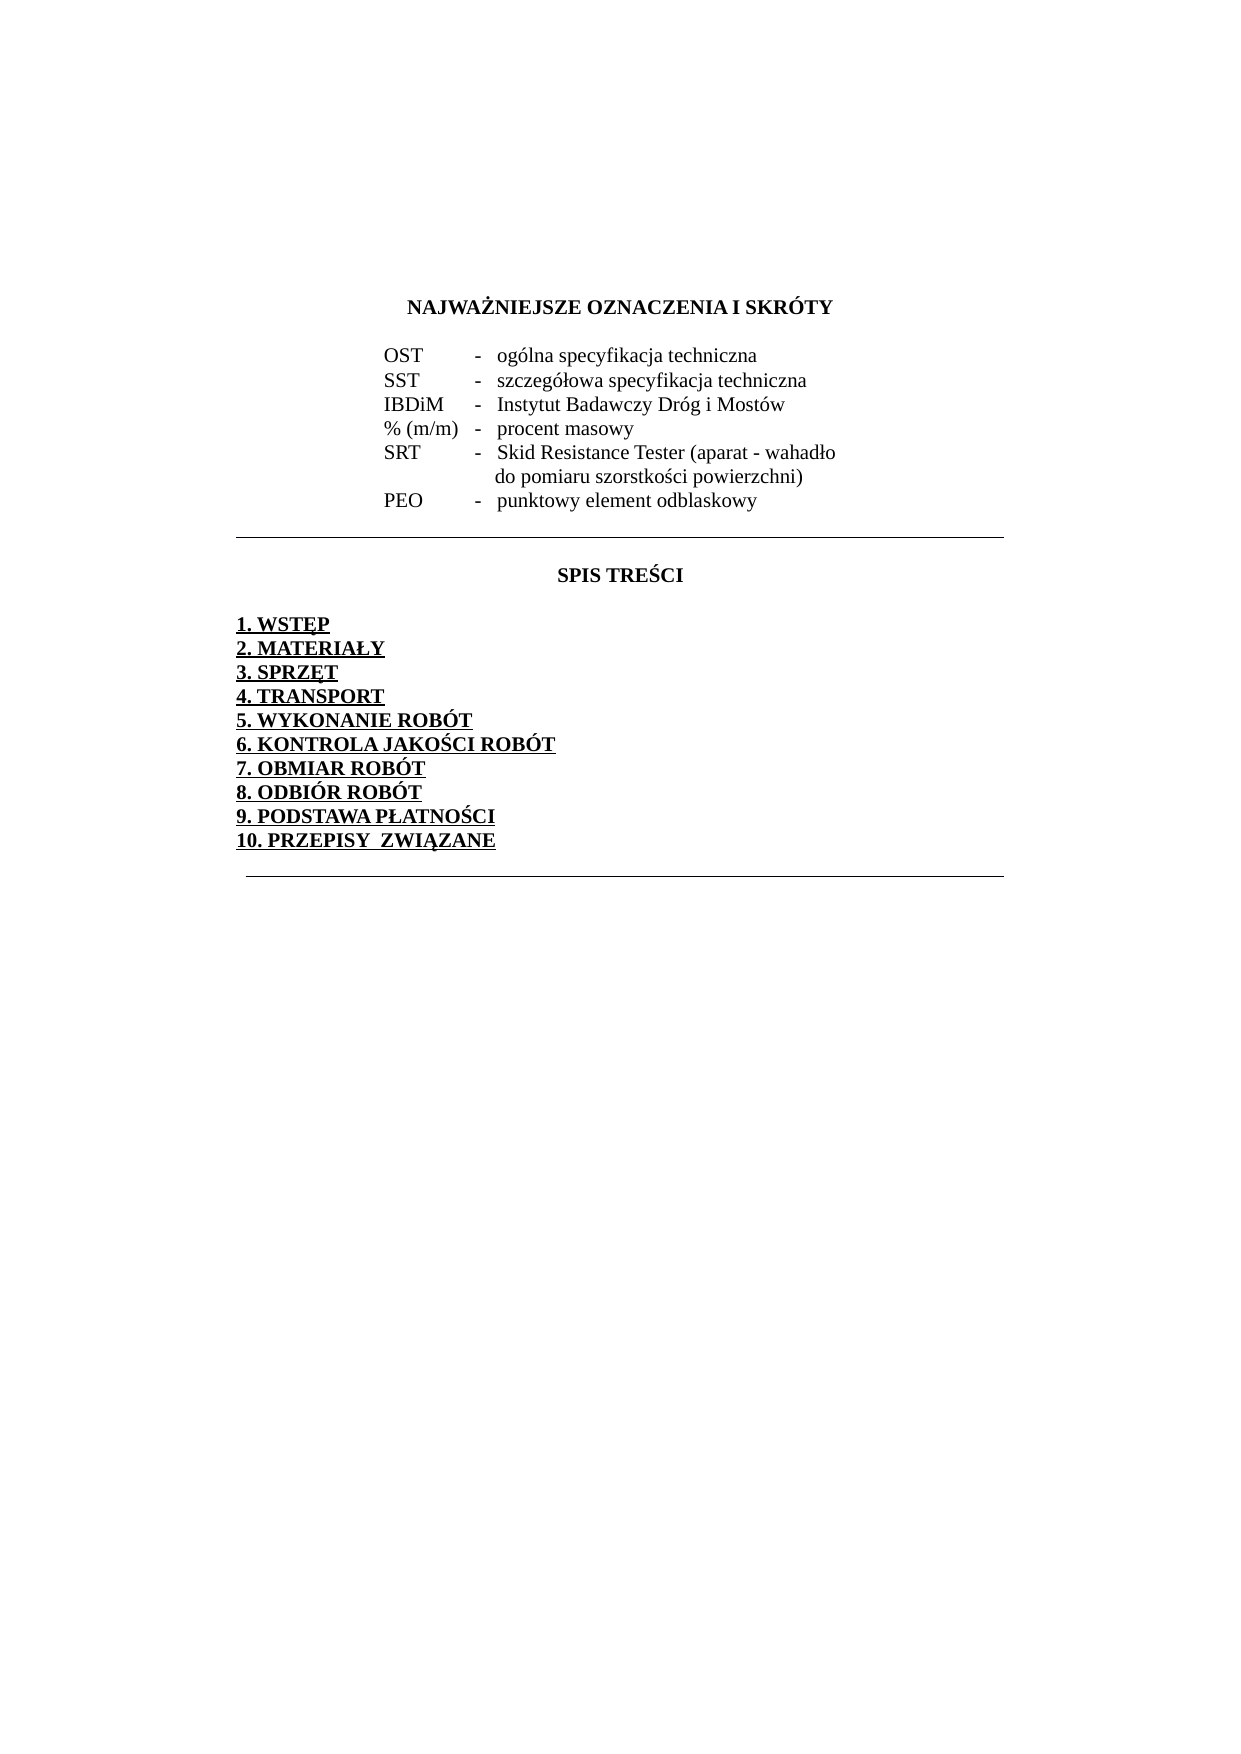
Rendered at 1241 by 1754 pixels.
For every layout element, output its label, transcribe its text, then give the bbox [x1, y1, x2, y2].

text 10. przepisy związane [236, 828, 1004, 852]
text SPIS TREŚCI [236, 563, 1004, 587]
table_cell PEO [376, 488, 467, 512]
table_cell - Instytut Badawczy Dróg i Mostów [467, 392, 864, 416]
table_cell - procent masowy [467, 416, 864, 440]
text 1. WSTĘP [236, 611, 1004, 636]
table_cell IBDiM [376, 392, 467, 416]
table_cell SST [376, 368, 467, 392]
table_cell % (m/m) [376, 416, 467, 440]
table_cell - punktowy element odblaskowy [467, 488, 864, 512]
text 3. sprzęt [236, 659, 1004, 684]
table_cell - Skid Resistance Tester (aparat - wahadło do pomiaru szorstkości powierzchni) [467, 440, 864, 488]
table_cell SRT [376, 440, 467, 488]
text 6. kontrola jakości robót [236, 732, 1004, 756]
table_header - ogólna specyfikacja techniczna [467, 344, 864, 367]
table_header OST [376, 344, 467, 367]
text 9. podstawa płatności [236, 804, 1004, 828]
text 2. materiały [236, 636, 1004, 659]
text 7. Obmiar robót [236, 756, 1004, 780]
text 5. wykonanie robót [236, 708, 1004, 732]
table_cell - szczegółowa specyfikacja techniczna [467, 368, 864, 392]
text NAJWAŻNIEJSZE OZNACZENIA I SKRÓTY [236, 295, 1004, 319]
text 8. odbiór robót [236, 780, 1004, 804]
text 4. transport [236, 684, 1004, 708]
